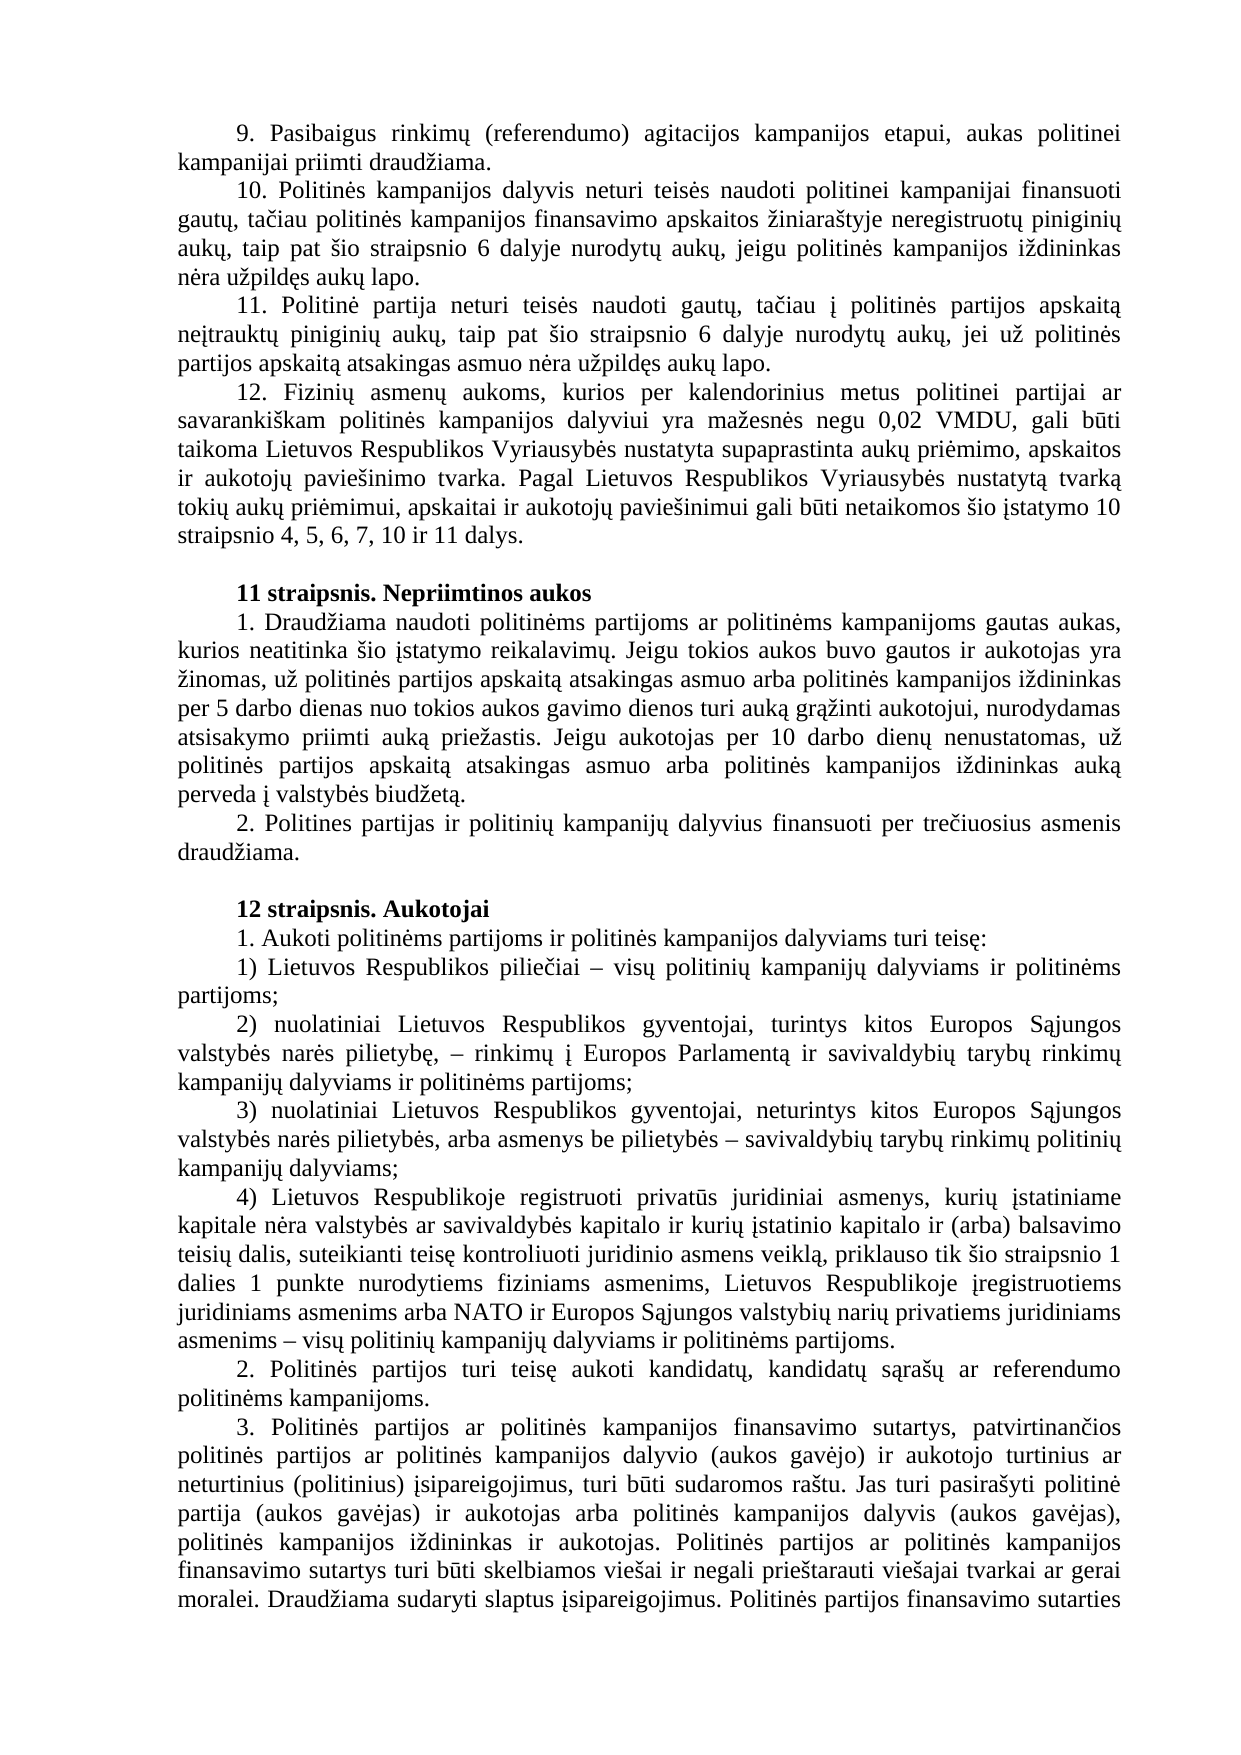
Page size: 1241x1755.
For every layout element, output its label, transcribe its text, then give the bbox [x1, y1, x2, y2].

text 3. Politinės partijos ar politinės kampanijos finansavimo sutartys, patvirtinančios politinės partijos ar politinės kampanijos dalyvio (aukos gavėjo) ir aukotojo turtinius ar neturtinius (politinius) įsipareigojimus, turi būti sudaromos raštu. Jas turi pasirašyti politinė partija (aukos gavėjas) ir aukotojas arba politinės kampanijos dalyvis (aukos gavėjas), politinės kampanijos iždininkas ir aukotojas. Politinės partijos ar politinės kampanijos finansavimo sutartys turi būti skelbiamos viešai ir negali prieštarauti viešajai tvarkai ar gerai moralei. Draudžiama sudaryti slaptus įsipareigojimus. Politinės partijos finansavimo sutarties [177, 1412, 1122, 1613]
text 10. Politinės kampanijos dalyvis neturi teisės naudoti politinei kampanijai finansuoti gautų, tačiau politinės kampanijos finansavimo apskaitos žiniaraštyje neregistruotų piniginių aukų, taip pat šio straipsnio 6 dalyje nurodytų aukų, jeigu politinės kampanijos iždininkas nėra užpildęs aukų lapo. [177, 176, 1122, 291]
text 4) Lietuvos Respublikoje registruoti privatūs juridiniai asmenys, kurių įstatiniame kapitale nėra valstybės ar savivaldybės kapitalo ir kurių įstatinio kapitalo ir (arba) balsavimo teisių dalis, suteikianti teisę kontroliuoti juridinio asmens veiklą, priklauso tik šio straipsnio 1 dalies 1 punkte nurodytiems fiziniams asmenims, Lietuvos Respublikoje įregistruotiems juridiniams asmenims arba NATO ir Europos Sąjungos valstybių narių privatiems juridiniams asmenims – visų politinių kampanijų dalyviams ir politinėms partijoms. [177, 1182, 1122, 1354]
text 1) Lietuvos Respublikos piliečiai – visų politinių kampanijų dalyviams ir politinėms partijoms; [177, 952, 1122, 1009]
text 12. Fizinių asmenų aukoms, kurios per kalendorinius metus politinei partijai ar savarankiškam politinės kampanijos dalyviui yra mažesnės negu 0,02 VMDU, gali būti taikoma Lietuvos Respublikos Vyriausybės nustatyta supaprastinta aukų priėmimo, apskaitos ir aukotojų paviešinimo tvarka. Pagal Lietuvos Respublikos Vyriausybės nustatytą tvarką tokių aukų priėmimui, apskaitai ir aukotojų paviešinimui gali būti netaikomos šio įstatymo 10 straipsnio 4, 5, 6, 7, 10 ir 11 dalys. [177, 377, 1122, 549]
text 3) nuolatiniai Lietuvos Respublikos gyventojai, neturintys kitos Europos Sąjungos valstybės narės pilietybės, arba asmenys be pilietybės – savivaldybių tarybų rinkimų politinių kampanijų dalyviams; [177, 1096, 1122, 1182]
text 9. Pasibaigus rinkimų (referendumo) agitacijos kampanijos etapui, aukas politinei kampanijai priimti draudžiama. [177, 118, 1122, 176]
text 1. Draudžiama naudoti politinėms partijoms ar politinėms kampanijoms gautas aukas, kurios neatitinka šio įstatymo reikalavimų. Jeigu tokios aukos buvo gautos ir aukotojas yra žinomas, už politinės partijos apskaitą atsakingas asmuo arba politinės kampanijos iždininkas per 5 darbo dienas nuo tokios aukos gavimo dienos turi auką grąžinti aukotojui, nurodydamas atsisakymo priimti auką priežastis. Jeigu aukotojas per 10 darbo dienų nenustatomas, už politinės partijos apskaitą atsakingas asmuo arba politinės kampanijos iždininkas auką perveda į valstybės biudžetą. [177, 607, 1122, 808]
text 2. Politinės partijos turi teisę aukoti kandidatų, kandidatų sąrašų ar referendumo politinėms kampanijoms. [177, 1354, 1122, 1412]
text 2. Politines partijas ir politinių kampanijų dalyvius finansuoti per trečiuosius asmenis draudžiama. [177, 808, 1122, 866]
text 11 straipsnis. Nepriimtinos aukos [177, 578, 1122, 607]
text 11. Politinė partija neturi teisės naudoti gautų, tačiau į politinės partijos apskaitą neįtrauktų piniginių aukų, taip pat šio straipsnio 6 dalyje nurodytų aukų, jei už politinės partijos apskaitą atsakingas asmuo nėra užpildęs aukų lapo. [177, 291, 1122, 377]
text 2) nuolatiniai Lietuvos Respublikos gyventojai, turintys kitos Europos Sąjungos valstybės narės pilietybę, – rinkimų į Europos Parlamentą ir savivaldybių tarybų rinkimų kampanijų dalyviams ir politinėms partijoms; [177, 1009, 1122, 1096]
text 12 straipsnis. Aukotojai [177, 894, 1122, 923]
text 1. Aukoti politinėms partijoms ir politinės kampanijos dalyviams turi teisę: [177, 923, 1122, 952]
